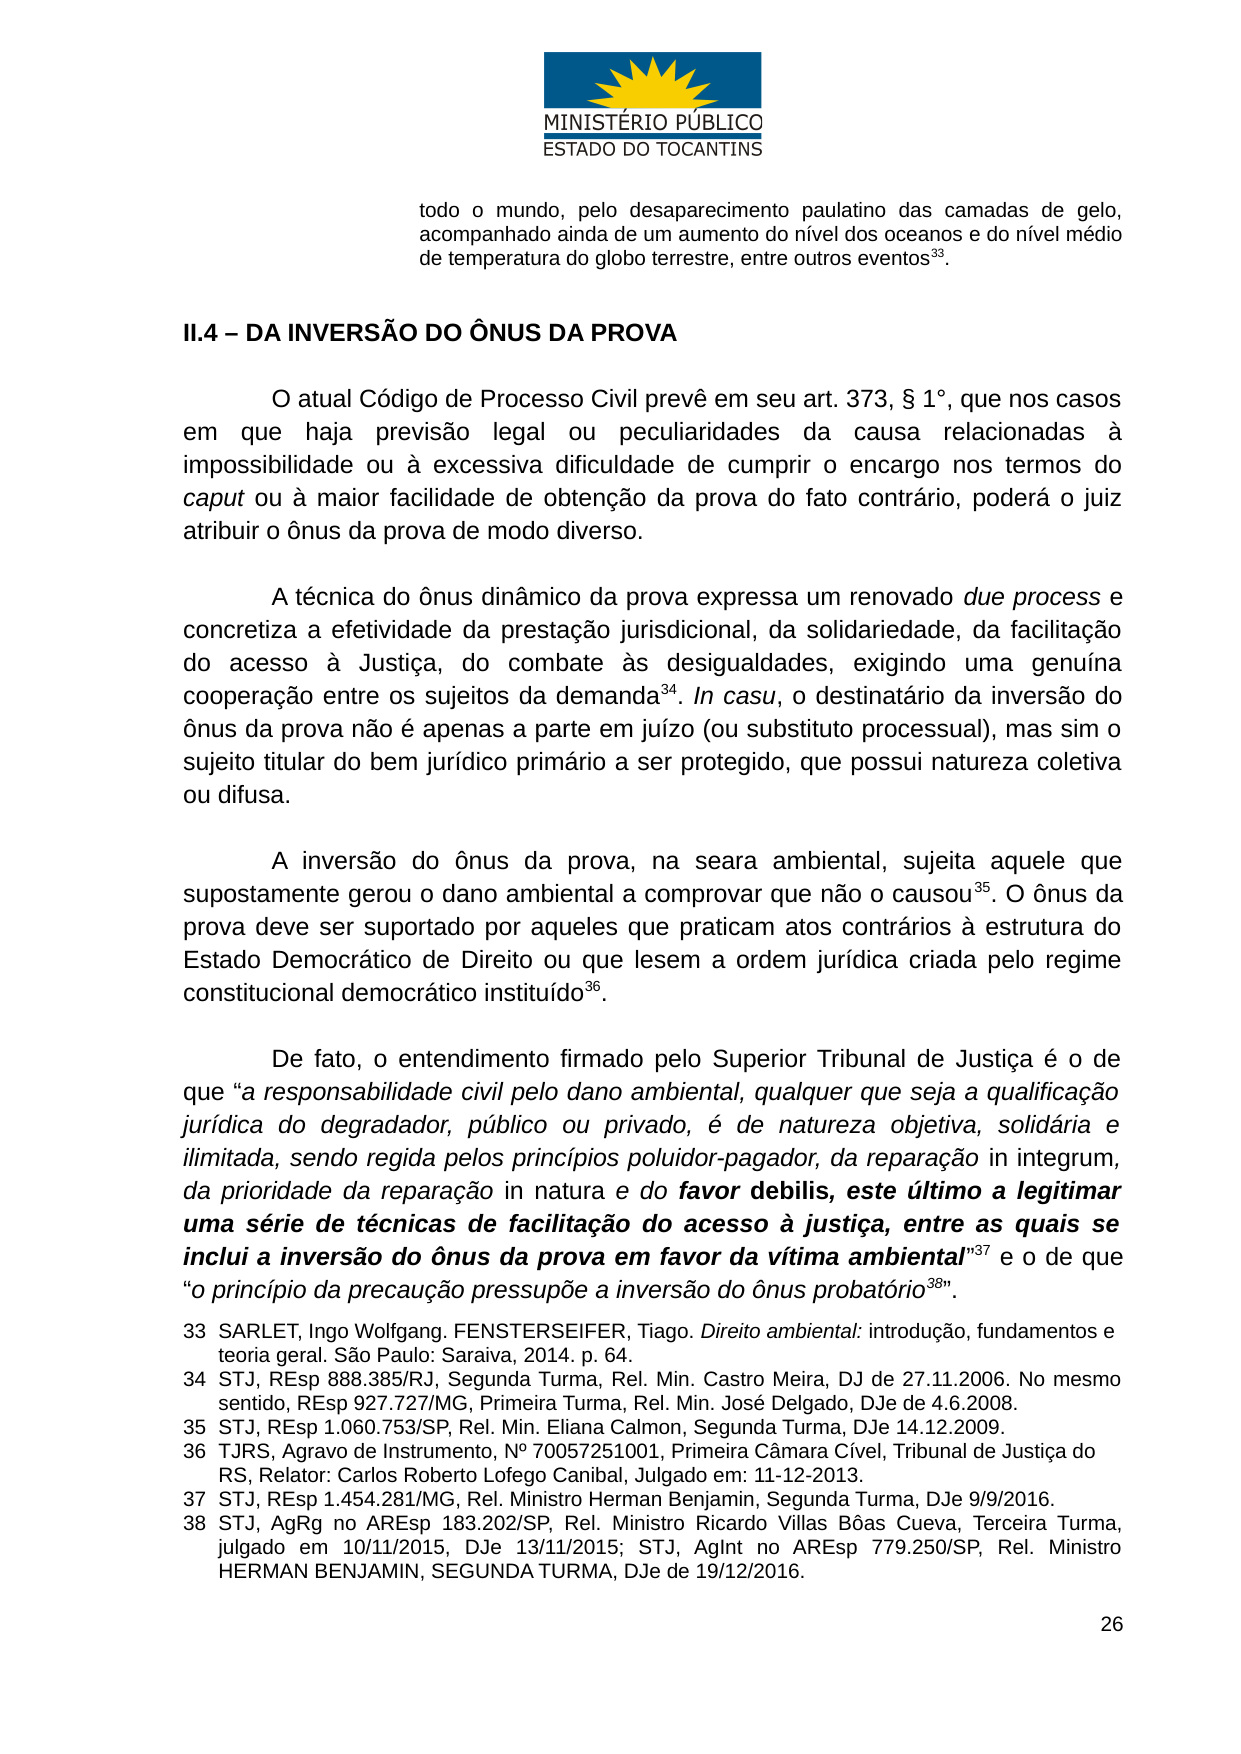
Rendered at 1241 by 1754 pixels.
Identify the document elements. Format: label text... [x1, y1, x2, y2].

text II.4 – DA INVERSÃO DO ÔNUS DA PROVA [183, 318, 1123, 346]
text SARLET, Ingo Wolfgang. FENSTERSEIFER, Tiago. Direito ambiental: introdução, fundamentos e teoria geral. São Paulo: Saraiva, 2014. p. 64. [183, 1319, 1123, 1367]
text todo o mundo, pelo desaparecimento paulatino das camadas de gelo, acompanhado ainda de um aumento do nível dos oceanos e do nível médio de temperatura do globo terrestre, entre outros eventos. [419, 198, 1123, 270]
text STJ, REsp 888.385/RJ, Segunda Turma, Rel. Min. Castro Meira, DJ de 27.11.2006. No mesmo sentido, REsp 927.727/MG, Primeira Turma, Rel. Min. José Delgado, DJe de 4.6.2008. [183, 1367, 1123, 1415]
picture [544, 52, 763, 156]
text O atual Código de Processo Civil prevê em seu art. 373, § 1°, que nos casos em que haja previsão legal ou peculiaridades da causa relacionadas à impossibilidade ou à excessiva dificuldade de cumprir o encargo nos termos do caput ou à maior facilidade de obtenção da prova do fato contrário, poderá o juiz atribuir o ônus da prova de modo diverso. [183, 384, 1123, 544]
text STJ, REsp 1.060.753/SP, Rel. Min. Eliana Calmon, Segunda Turma, DJe 14.12.2009. [183, 1415, 1123, 1439]
text De fato, o entendimento firmado pelo Superior Tribunal de Justiça é o de que “a responsabilidade civil pelo dano ambiental, qualquer que seja a qualificação jurídica do degradador, público ou privado, é de natureza objetiva, solidária e ilimitada, sendo regida pelos princípios poluidor-pagador, da reparação in integrum, da prioridade da reparação in natura e do favor debilis, este último a legitimar uma série de técnicas de facilitação do acesso à justiça, entre as quais se inclui a inversão do ônus da prova em favor da vítima ambiental” e o de que “o princípio da precaução pressupõe a inversão do ônus probatório”. [183, 1044, 1123, 1304]
text A técnica do ônus dinâmico da prova expressa um renovado due process e concretiza a efetividade da prestação jurisdicional, da solidariedade, da facilitação do acesso à Justiça, do combate às desigualdades, exigindo uma genuína cooperação entre os sujeitos da demanda. In casu, o destinatário da inversão do ônus da prova não é apenas a parte em juízo (ou substituto processual), mas sim o sujeito titular do bem jurídico primário a ser protegido, que possui natureza coletiva ou difusa. [183, 582, 1123, 809]
text A inversão do ônus da prova, na seara ambiental, sujeita aquele que supostamente gerou o dano ambiental a comprovar que não o causou. O ônus da prova deve ser suportado por aqueles que praticam atos contrários à estrutura do Estado Democrático de Direito ou que lesem a ordem jurídica criada pelo regime constitucional democrático instituído. [183, 846, 1123, 1007]
text TJRS, Agravo de Instrumento, Nº 70057251001, Primeira Câmara Cível, Tribunal de Justiça do RS, Relator: Carlos Roberto Lofego Canibal, Julgado em: 11-12-2013. [183, 1439, 1123, 1487]
text STJ, REsp 1.454.281/MG, Rel. Ministro Herman Benjamin, Segunda Turma, DJe 9/9/2016. [183, 1487, 1123, 1511]
text STJ, AgRg no AREsp 183.202/SP, Rel. Ministro Ricardo Villas Bôas Cueva, Terceira Turma, julgado em 10/11/2015, DJe 13/11/2015; STJ, AgInt no AREsp 779.250/SP, Rel. Ministro HERMAN BENJAMIN, SEGUNDA TURMA, DJe de 19/12/2016. [183, 1511, 1123, 1582]
